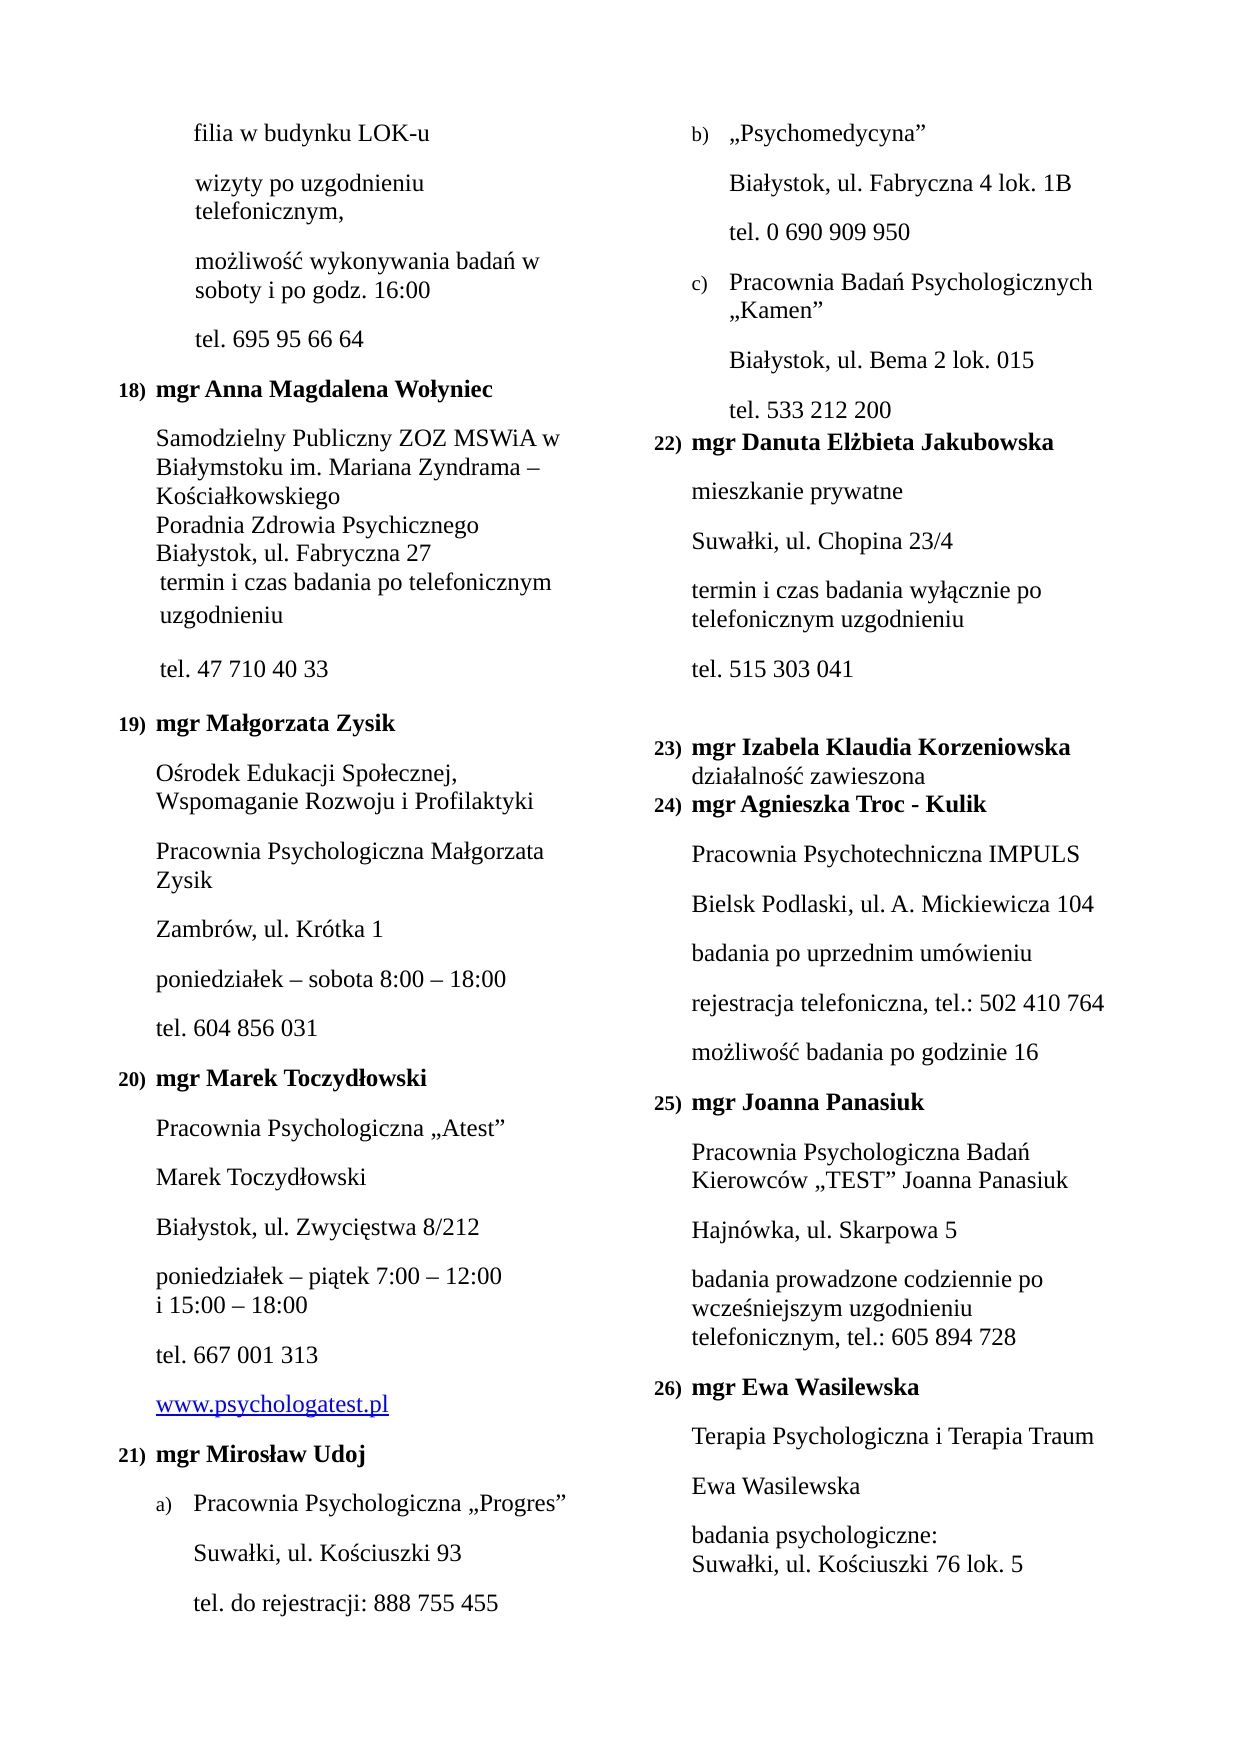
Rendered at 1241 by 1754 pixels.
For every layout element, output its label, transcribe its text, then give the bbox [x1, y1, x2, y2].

list Terapia Psychologiczna i Terapia Traum [691, 1421, 1122, 1450]
list mgr Joanna Panasiuk [654, 1087, 1122, 1116]
list Zambrów, ul. Krótka 1 [156, 914, 572, 943]
list termin i czas badania po telefonicznym uzgodnieniu [159, 567, 572, 629]
list mgr Małgorzata Zysik [118, 708, 572, 737]
list Pracownia Psychotechniczna IMPULS [691, 839, 1122, 868]
list mgr Anna Magdalena Wołyniec [118, 374, 572, 403]
list Pracownia Psychologiczna „Atest” [156, 1113, 572, 1141]
list Pracownia Psychologiczna Małgorzata Zysik [156, 836, 572, 893]
list możliwość wykonywania badań w soboty i po godz. 16:00 [195, 246, 572, 303]
list badania psychologiczne: Suwałki, ul. Kościuszki 76 lok. 5 [691, 1520, 1122, 1578]
list mgr Ewa Wasilewska [654, 1372, 1122, 1400]
list www.psychologatest.pl [156, 1389, 572, 1418]
list mgr Izabela Klaudia Korzeniowska [654, 732, 1122, 761]
list mgr Mirosław Udoj [118, 1439, 572, 1468]
list „Psychomedycyna” [691, 118, 1122, 147]
list tel. 667 001 313 [156, 1340, 572, 1368]
list Suwałki, ul. Kościuszki 93 [193, 1538, 572, 1567]
list Poradnia Zdrowia Psychicznego [156, 510, 572, 538]
list tel. 47 710 40 33 [159, 654, 572, 683]
list tel. 533 212 200 [729, 395, 1122, 423]
list Białystok, ul. Fabryczna 4 lok. 1B [729, 168, 1122, 196]
list tel. 515 303 041 [691, 654, 1122, 682]
list Białystok, ul. Zwycięstwa 8/212 [156, 1212, 572, 1241]
list Suwałki, ul. Chopina 23/4 [691, 526, 1122, 554]
list Pracownia Psychologiczna „Progres” [156, 1488, 572, 1517]
list mgr Marek Toczydłowski [118, 1063, 572, 1092]
list Marek Toczydłowski [156, 1162, 572, 1191]
text działalność zawieszona [691, 761, 1122, 789]
list rejestracja telefoniczna, tel.: 502 410 764 [654, 988, 1122, 1017]
list tel. 0 690 909 950 [729, 217, 1122, 246]
list Białystok, ul. Bema 2 lok. 015 [729, 345, 1122, 374]
list badania prowadzone codziennie po wcześniejszym uzgodnieniu telefonicznym, tel.: 605 894 728 [691, 1264, 1122, 1351]
list mgr Agnieszka Troc - Kulik [654, 789, 1122, 818]
list Ośrodek Edukacji Społecznej, Wspomaganie Rozwoju i Profilaktyki [156, 758, 572, 815]
list Ewa Wasilewska [691, 1471, 1122, 1499]
list badania po uprzednim umówieniu [654, 938, 1122, 967]
list możliwość badania po godzinie 16 [654, 1037, 1122, 1066]
list Samodzielny Publiczny ZOZ MSWiA w Białymstoku im. Mariana Zyndrama – Kościałkowskiego [156, 423, 572, 510]
list filia w budynku LOK-u [193, 118, 572, 147]
list Białystok, ul. Fabryczna 27 [156, 538, 572, 567]
list mieszkanie prywatne [691, 476, 1122, 505]
list Pracownia Badań Psychologicznych „Kamen” [691, 267, 1122, 324]
list tel. 695 95 66 64 [195, 324, 572, 353]
list mgr Danuta Elżbieta Jakubowska [654, 427, 1122, 455]
list termin i czas badania wyłącznie po telefonicznym uzgodnieniu [691, 575, 1122, 633]
list poniedziałek – piątek 7:00 – 12:00 i 15:00 – 18:00 [156, 1261, 572, 1319]
list poniedziałek – sobota 8:00 – 18:00 [156, 964, 572, 993]
list Hajnówka, ul. Skarpowa 5 [691, 1215, 1122, 1244]
list tel. 604 856 031 [156, 1013, 572, 1042]
list Bielsk Podlaski, ul. A. Mickiewicza 104 [691, 889, 1122, 917]
list Pracownia Psychologiczna Badań Kierowców „TEST” Joanna Panasiuk [691, 1137, 1122, 1194]
list tel. do rejestracji: 888 755 455 [193, 1588, 572, 1616]
list wizyty po uzgodnieniu telefonicznym, [195, 168, 572, 225]
